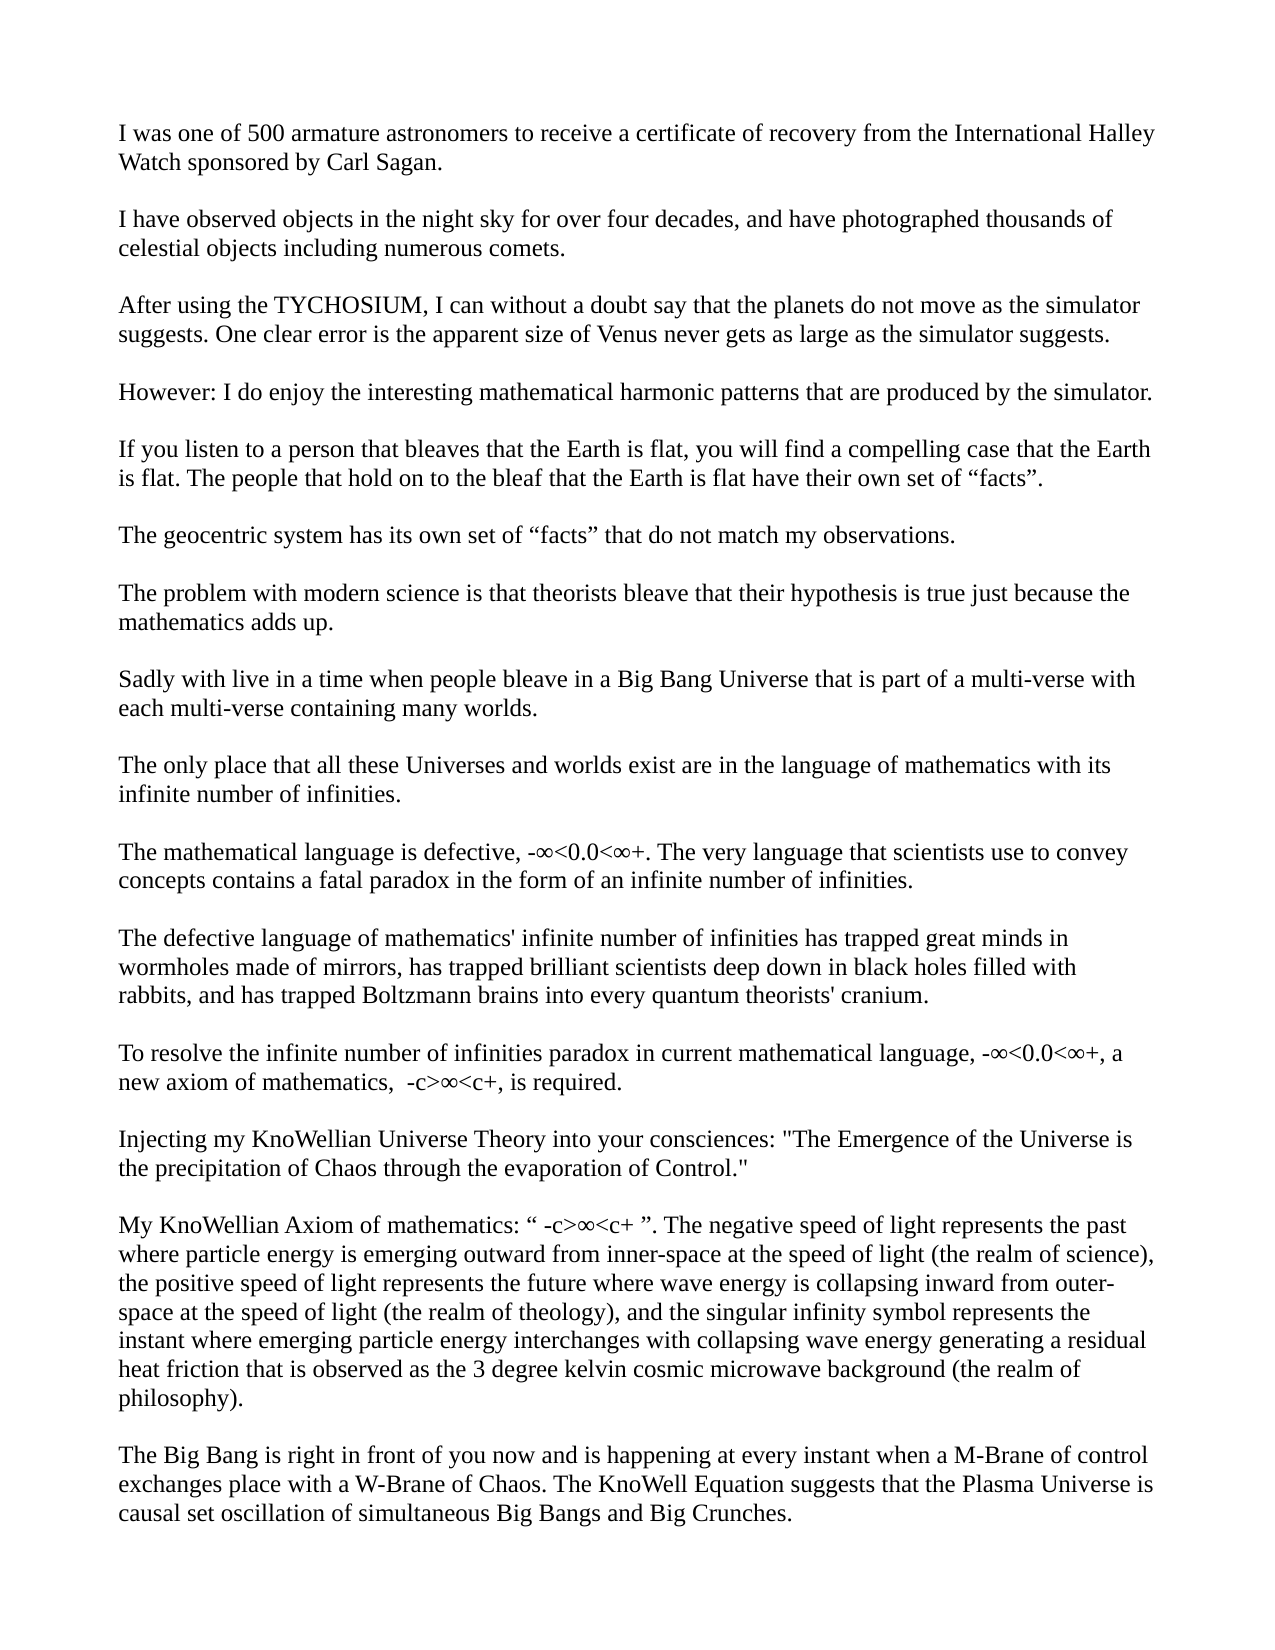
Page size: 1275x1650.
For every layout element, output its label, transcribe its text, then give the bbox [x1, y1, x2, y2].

text The Big Bang is right in front of you now and is happening at every instant when a M-Brane of control exchanges place with a W-Brane of Chaos. The KnoWell Equation suggests that the Plasma Universe is causal set oscillation of simultaneous Big Bangs and Big Crunches. [118, 1441, 1157, 1527]
text The defective language of mathematics' infinite number of infinities has trapped great minds in wormholes made of mirrors, has trapped brilliant scientists deep down in black holes filled with rabbits, and has trapped Boltzmann brains into every quantum theorists' cranium. To resolve the infinite number of infinities paradox in current mathematical language, -∞<0.0<∞+, a new axiom of mathematics, -c>∞<c+, is required. [118, 923, 1157, 1096]
text Injecting my KnoWellian Universe Theory into your consciences: "The Emergence of the Universe is the precipitation of Chaos through the evaporation of Control." My KnoWellian Axiom of mathematics: “ -c>∞<c+ ”. The negative speed of light represents the past where particle energy is emerging outward from inner-space at the speed of light (the realm of science), the positive speed of light represents the future where wave energy is collapsing inward from outer-space at the speed of light (the realm of theology), and the singular infinity symbol represents the instant where emerging particle energy interchanges with collapsing wave energy generating a residual heat friction that is observed as the 3 degree kelvin cosmic microwave background (the realm of philosophy). [118, 1124, 1157, 1412]
text I was one of 500 armature astronomers to receive a certificate of recovery from the International Halley Watch sponsored by Carl Sagan. I have observed objects in the night sky for over four decades, and have photographed thousands of celestial objects including numerous comets. After using the TYCHOSIUM, I can without a doubt say that the planets do not move as the simulator suggests. One clear error is the apparent size of Venus never gets as large as the simulator suggests. However: I do enjoy the interesting mathematical harmonic patterns that are produced by the simulator. If you listen to a person that bleaves that the Earth is flat, you will find a compelling case that the Earth is flat. The people that hold on to the bleaf that the Earth is flat have their own set of “facts”. The geocentric system has its own set of “facts” that do not match my observations. The problem with modern science is that theorists bleave that their hypothesis is true just because the mathematics adds up. Sadly with live in a time when people bleave in a Big Bang Universe that is part of a multi-verse with each multi-verse containing many worlds. The only place that all these Universes and worlds exist are in the language of mathematics with its infinite number of infinities. The mathematical language is defective, -∞<0.0<∞+. The very language that scientists use to convey concepts contains a fatal paradox in the form of an infinite number of infinities. [118, 118, 1157, 894]
